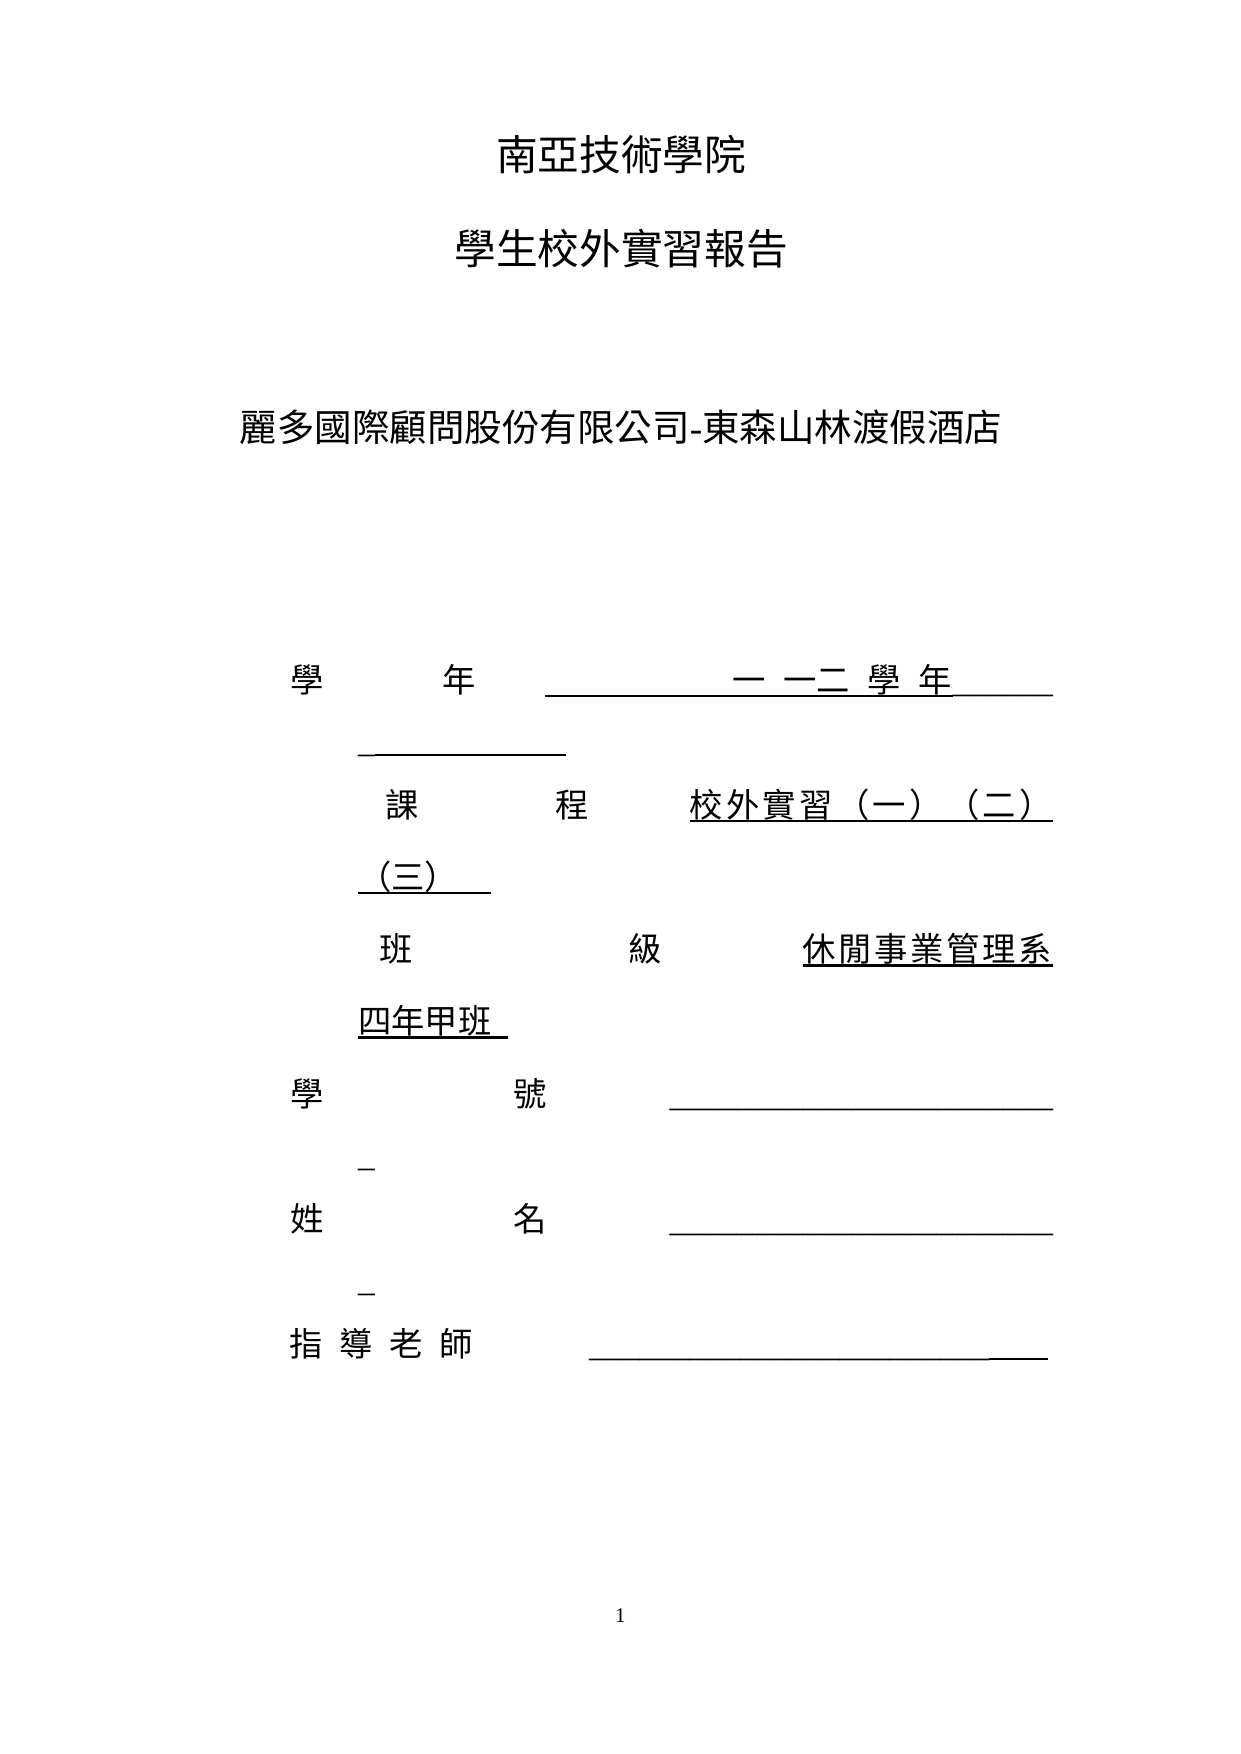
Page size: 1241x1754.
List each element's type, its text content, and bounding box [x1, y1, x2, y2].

text 南亞技術學院 [189, 96, 1053, 189]
text 班 級 休閒事業管理系 四年甲班 [189, 923, 1053, 1043]
text 姓 名 ________________________ [189, 1192, 1053, 1298]
text 課 程 校外實習（一）（二）（三） [189, 778, 1053, 899]
text 學 號 ________________________ [189, 1068, 1053, 1173]
text 麗多國際顧問股份有限公司-東森山林渡假酒店 [189, 398, 1053, 452]
text 指 導 老 師 ________________________ [189, 1317, 1053, 1366]
text 學 年 一 一二 學 年_______ [189, 653, 1053, 759]
text 學生校外實習報告 [189, 189, 1053, 283]
